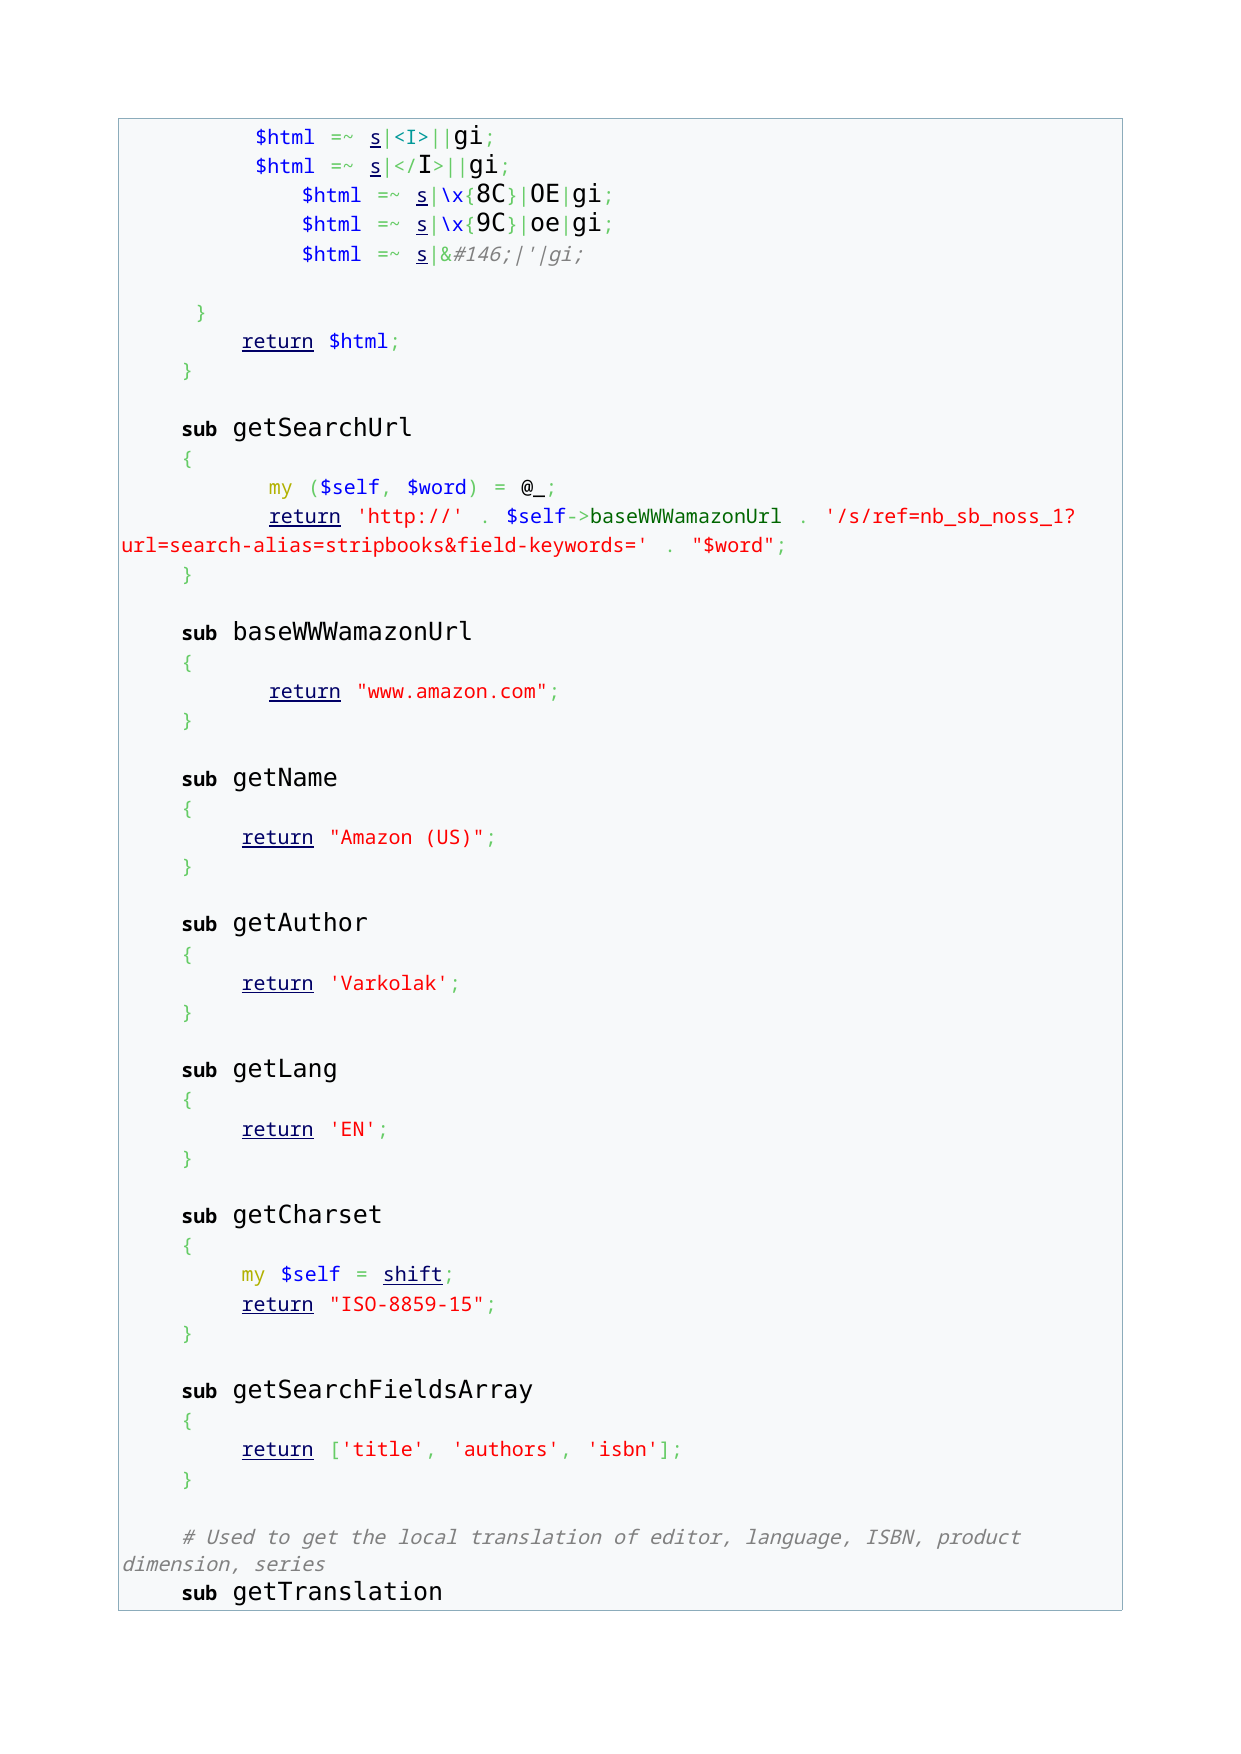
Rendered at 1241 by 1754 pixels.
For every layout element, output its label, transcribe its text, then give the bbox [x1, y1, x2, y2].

table_header $html =~ s|<I>||gi; $html =~ s|</I>||gi; $html =~ s|\x{8C}|OE|gi; $html =~ s|\x{9C}|oe|gi; $html =~ s|&#146;|'|gi; } return $html; } sub getSearchUrl { my ($self, $word) = @_; return 'http://' . $self->baseWWWamazonUrl . '/s/ref=nb_sb_noss_1?url=search-alias=stripbooks&field-keywords=' . "$word"; } sub baseWWWamazonUrl { return "www.amazon.com"; } sub getName { return "Amazon (US)"; } sub getAuthor { return 'Varkolak'; } sub getLang { return 'EN'; } sub getCharset { my $self = shift; return "ISO-8859-15"; } sub getSearchFieldsArray { return ['title', 'authors', 'isbn']; } # Used to get the local translation of editor, language, ISBN, product dimension, series sub getTranslation [119, 119, 1122, 1610]
